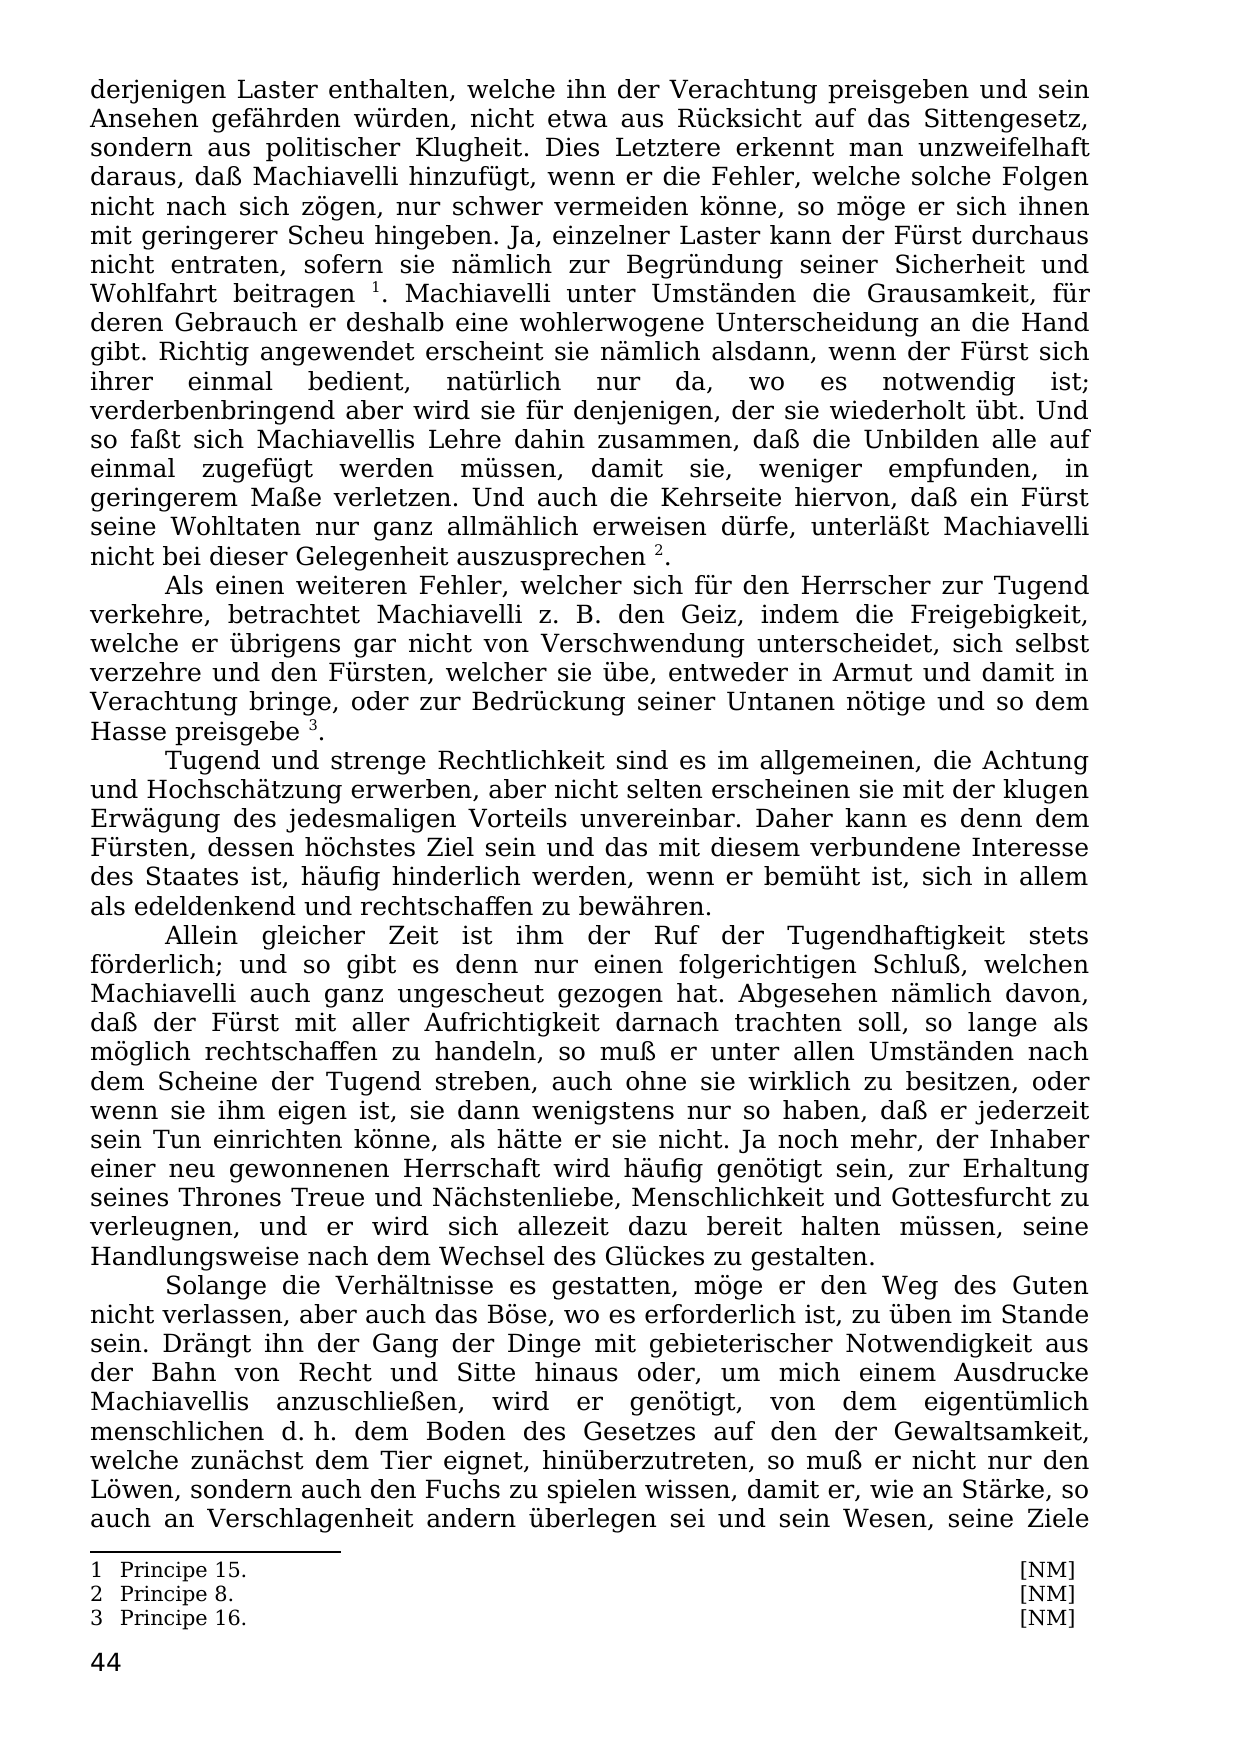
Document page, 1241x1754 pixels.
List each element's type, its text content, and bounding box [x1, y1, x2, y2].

text Principe 16. [NM] [90, 1606, 1091, 1631]
text Allein gleicher Zeit ist ihm der Ruf der Tugendhaftigkeit stets förderlich; und so gibt es denn nur einen folgerichtigen Schluß, welchen Machiavelli auch ganz ungescheut gezogen hat. Abgesehen nämlich davon, daß der Fürst mit aller Aufrichtigkeit darnach trachten soll, so lange als möglich rechtschaffen zu handeln, so muß er unter allen Umständen nach dem Scheine der Tugend streben, auch ohne sie wirklich zu besitzen, oder wenn sie ihm eigen ist, sie dann wenigstens nur so haben, daß er jederzeit sein Tun einrichten könne, als hätte er sie nicht. Ja noch mehr, der Inhaber einer neu gewonnenen Herrschaft wird häufig genötigt sein, zur Erhaltung seines Thrones Treue und Nächstenliebe, Menschlichkeit und Gottesfurcht zu verleugnen, und er wird sich allezeit dazu bereit halten müssen, seine Handlungsweise nach dem Wechsel des Glückes zu gestalten. [90, 921, 1091, 1271]
text Als einen weiteren Fehler, welcher sich für den Herrscher zur Tugend verkehre, betrachtet Machiavelli z. B. den Geiz, indem die Freigebigkeit, welche er übrigens gar nicht von Verschwendung unterscheidet, sich selbst verzehre und den Fürsten, welcher sie übe, entweder in Armut und damit in Verachtung bringe, oder zur Bedrückung seiner Untanen nötige und so dem Hasse preisgebe . [90, 571, 1091, 746]
text Solange die Verhältnisse es gestatten, möge er den Weg des Guten nicht verlassen, aber auch das Böse, wo es erforderlich ist, zu üben im Stande sein. Drängt ihn der Gang der Dinge mit gebieterischer Notwendigkeit aus der Bahn von Recht und Sitte hinaus oder, um mich einem Ausdrucke Machiavellis anzuschließen, wird er genötigt, von dem eigentümlich menschlichen d. h. dem Boden des Gesetzes auf den der Gewaltsamkeit, welche zunächst dem Tier eignet, hinüberzutreten, so muß er nicht nur den Löwen, sondern auch den Fuchs zu spielen wissen, damit er, wie an Stärke, so auch an Verschlagenheit andern überlegen sei und sein Wesen, seine Ziele [90, 1271, 1091, 1533]
text Tugend und strenge Rechtlichkeit sind es im allgemeinen, die Achtung und Hochschätzung erwerben, aber nicht selten erscheinen sie mit der klugen Erwägung des jedesmaligen Vorteils unvereinbar. Daher kann es denn dem Fürsten, dessen höchstes Ziel sein und das mit diesem verbundene Interesse des Staates ist, häufig hinderlich werden, wenn er bemüht ist, sich in allem als edeldenkend und rechtschaffen zu bewähren. [90, 746, 1091, 921]
text Principe 8. [NM] [90, 1582, 1091, 1606]
text derjenigen Laster enthalten, welche ihn der Verachtung preisgeben und sein Ansehen gefährden würden, nicht etwa aus Rücksicht auf das Sittengesetz, sondern aus politischer Klugheit. Dies Letztere erkennt man unzweifelhaft daraus, daß Machiavelli hinzufügt, wenn er die Fehler, welche solche Folgen nicht nach sich zögen, nur schwer vermeiden könne, so möge er sich ihnen mit geringerer Scheu hingeben. Ja, einzelner Laster kann der Fürst durchaus nicht entraten, sofern sie nämlich zur Begründung seiner Sicherheit und Wohlfahrt beitragen . Machiavelli unter Umständen die Grausamkeit, für deren Gebrauch er deshalb eine wohlerwogene Unterscheidung an die Hand gibt. Richtig angewendet erscheint sie nämlich alsdann, wenn der Fürst sich ihrer einmal bedient, natürlich nur da, wo es notwendig ist; verderbenbringend aber wird sie für denjenigen, der sie wiederholt übt. Und so faßt sich Machiavellis Lehre dahin zusammen, daß die Unbilden alle auf einmal zugefügt werden müssen, damit sie, weniger empfunden, in geringerem Maße verletzen. Und auch die Kehrseite hiervon, daß ein Fürst seine Wohltaten nur ganz allmählich erweisen dürfe, unterläßt Machiavelli nicht bei dieser Gelegenheit auszusprechen . [90, 75, 1091, 571]
text Principe 15. [NM] [90, 1558, 1091, 1582]
